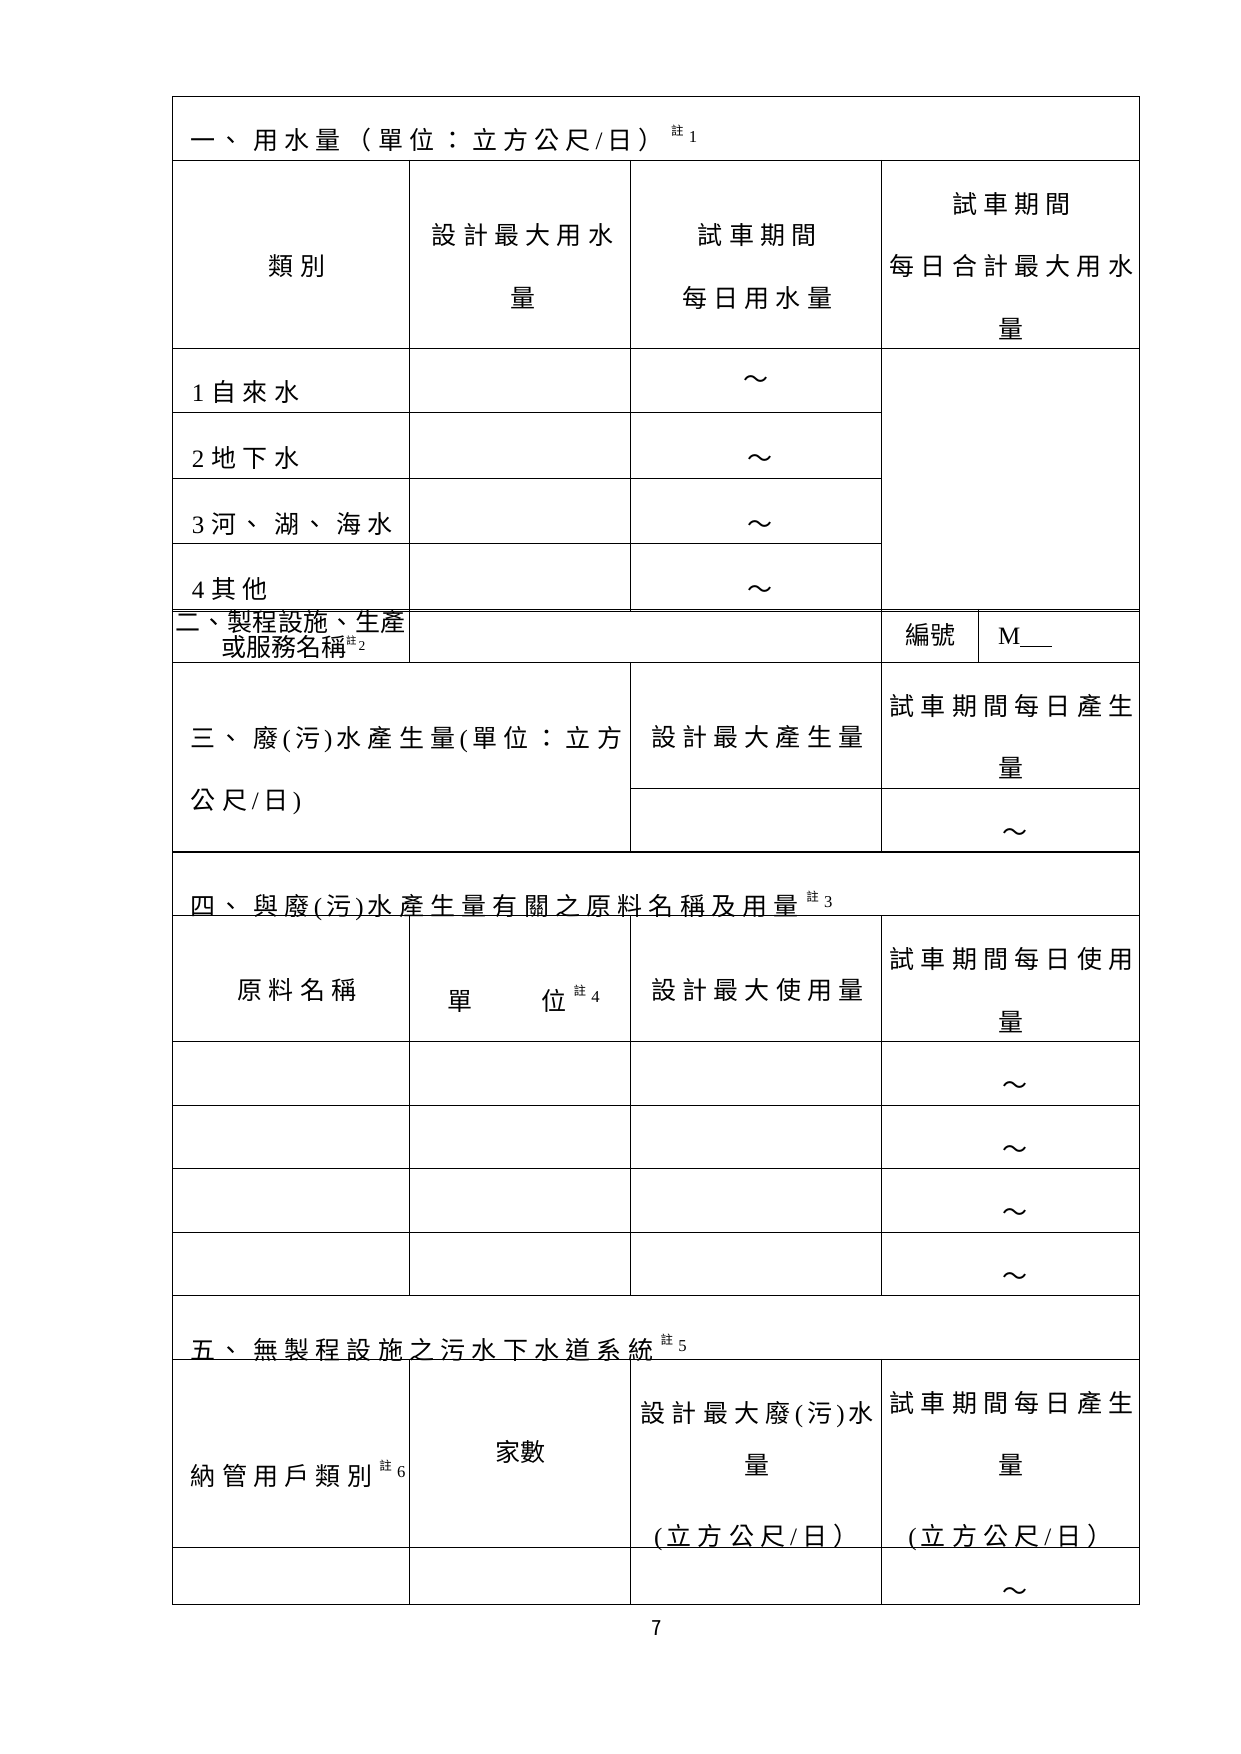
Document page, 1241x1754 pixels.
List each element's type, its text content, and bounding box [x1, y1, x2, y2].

table_cell 3河、湖、海水 [173, 479, 409, 543]
table_cell [631, 789, 881, 851]
table_cell 〜 [631, 413, 881, 477]
table_cell [173, 1169, 409, 1232]
table_cell 試車期間 每日合計最大用水量 [882, 161, 1139, 348]
table_cell 類別 [173, 161, 409, 348]
table_cell [410, 479, 630, 543]
table_cell 試車期間每日產生量 (立方公尺/日） [882, 1360, 1139, 1547]
table_cell 〜 [882, 1233, 1139, 1295]
table_cell 原料名稱 [173, 916, 409, 1041]
table_cell 納管用戶類別註6 [173, 1360, 409, 1547]
table_cell [631, 1233, 881, 1295]
table_cell 〜 [882, 1106, 1139, 1168]
table_cell 編號 [882, 612, 978, 662]
table_cell 三、廢(污)水產生量(單位：立方公尺/日) [173, 663, 630, 851]
table_cell [631, 1169, 881, 1232]
table_cell [882, 349, 1139, 609]
table_cell 五、無製程設施之污水下水道系統註5 [173, 1296, 1139, 1359]
table_cell 單 位註4 [410, 916, 630, 1041]
table_cell 四、與廢(污)水產生量有關之原料名稱及用量註3 [173, 853, 1139, 915]
table_cell 二、製程設施、生產或服務名稱註2 [173, 612, 409, 662]
table_cell 2地下水 [173, 413, 409, 477]
table_cell 4其他 [173, 544, 409, 609]
table_header 一、用水量（單位：立方公尺/日）註1 [173, 97, 1139, 160]
table_cell [173, 1106, 409, 1168]
table_cell 〜 [882, 1548, 1139, 1604]
table_cell 試車期間每日使用量 [882, 916, 1139, 1041]
table_cell [631, 1548, 881, 1604]
table_cell [410, 413, 630, 477]
table_cell [410, 1233, 630, 1295]
table_cell [631, 1106, 881, 1168]
table_cell [631, 1042, 881, 1104]
table_cell [410, 1548, 630, 1604]
table_cell 家數 [410, 1360, 630, 1547]
table_cell 1自來水 [173, 349, 409, 412]
table_cell M [979, 612, 1139, 662]
table_cell 〜 [882, 1169, 1139, 1232]
table_cell 〜 [631, 349, 881, 412]
table_cell 設計最大產生量 [631, 663, 881, 788]
table_cell [410, 1042, 630, 1104]
table_cell [410, 1169, 630, 1232]
table_cell 〜 [631, 479, 881, 543]
table_cell 試車期間每日產生量 [882, 663, 1139, 788]
table_cell 〜 [882, 789, 1139, 851]
table_cell [410, 544, 630, 609]
table_cell [410, 1106, 630, 1168]
table_cell [173, 1233, 409, 1295]
table_cell 試車期間 每日用水量 [631, 161, 881, 348]
table_cell 設計最大用水量 [410, 161, 630, 348]
table_cell 設計最大廢(污)水量 (立方公尺/日） [631, 1360, 881, 1547]
table_cell [410, 612, 881, 662]
table_cell 〜 [882, 1042, 1139, 1104]
table_cell [173, 1042, 409, 1104]
table_cell 設計最大使用量 [631, 916, 881, 1041]
table_cell [410, 349, 630, 412]
table_cell [173, 1548, 409, 1604]
table_cell 〜 [631, 544, 881, 609]
